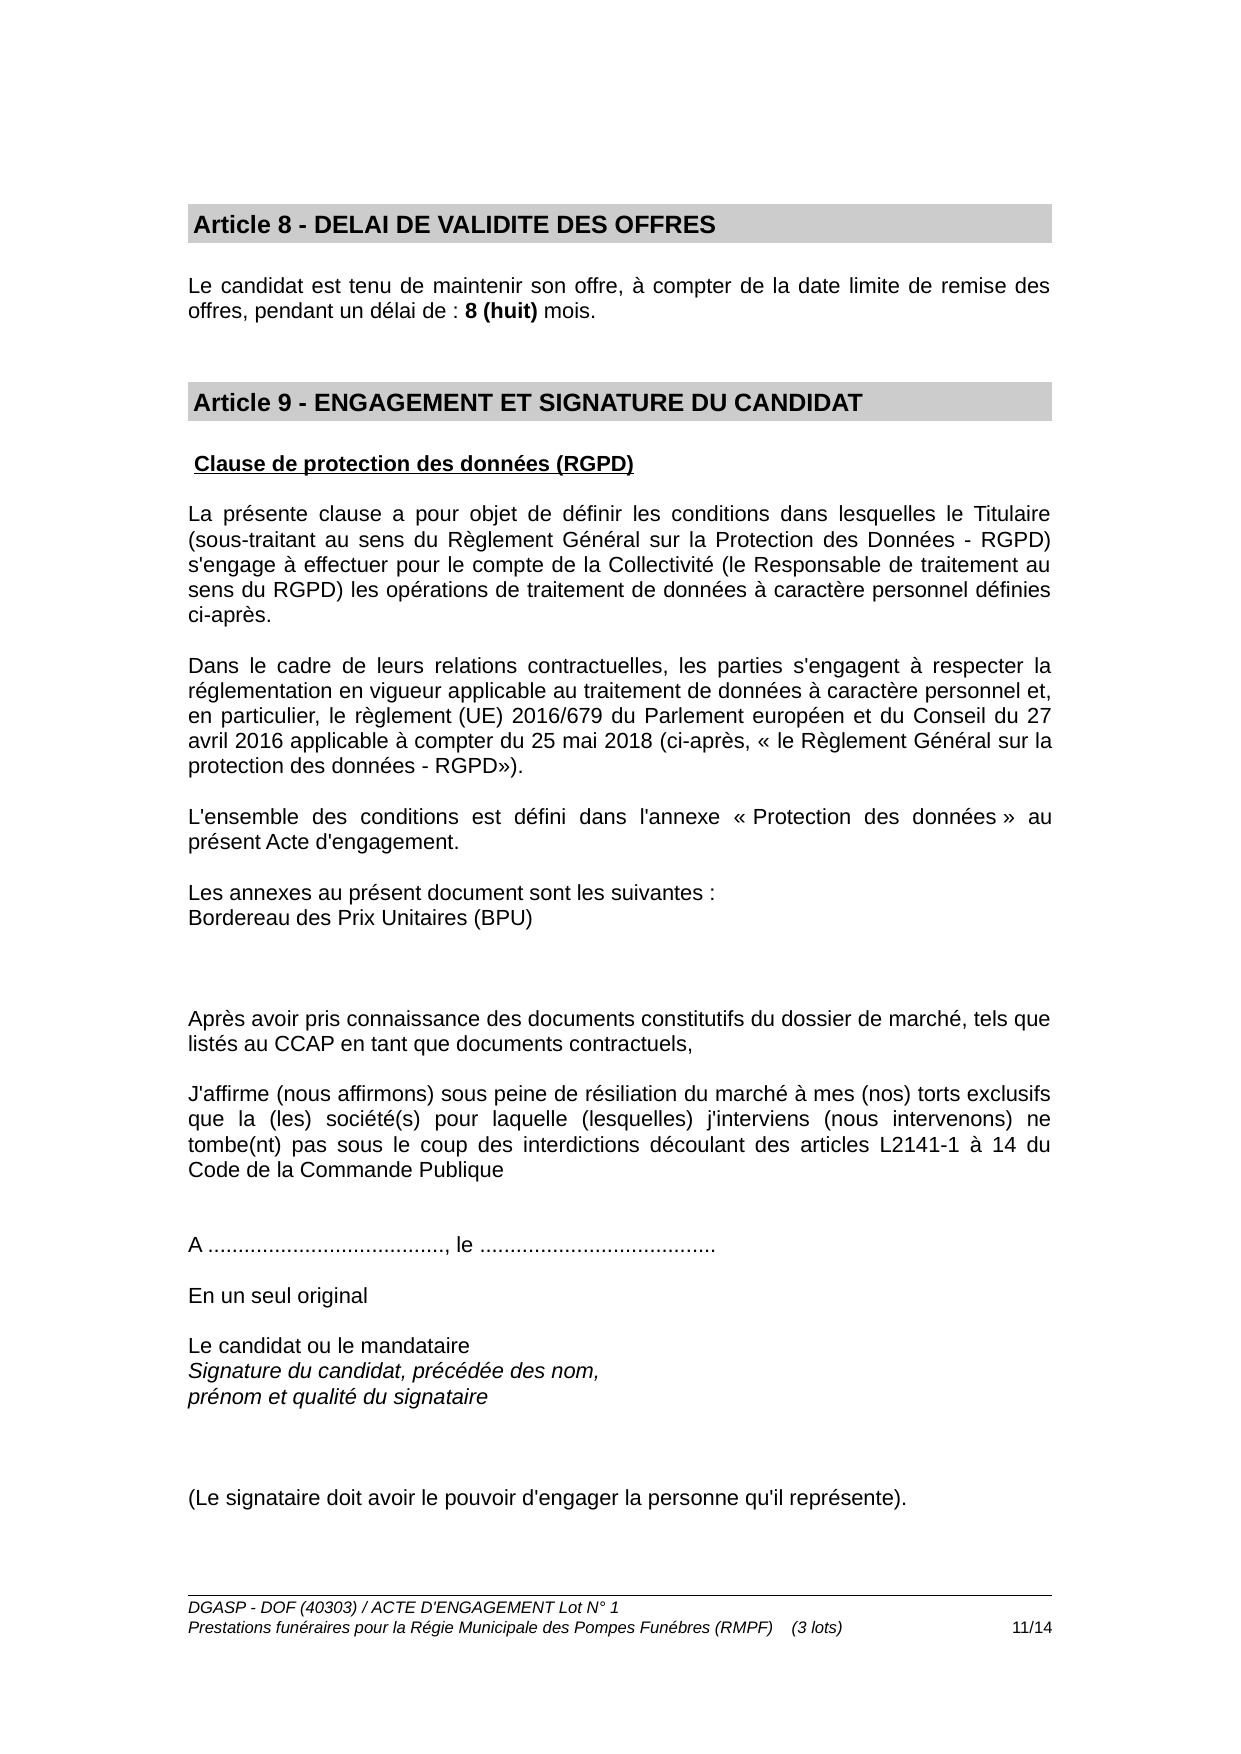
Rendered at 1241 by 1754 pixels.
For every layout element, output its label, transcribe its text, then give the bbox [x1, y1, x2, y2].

text L'ensemble des conditions est défini dans l'annexe « Protection des données » au présent Acte d'engagement. [188, 804, 1052, 854]
text Le candidat ou le mandataire [188, 1333, 1052, 1358]
text En un seul original [188, 1283, 1052, 1308]
text A ......................................., le ....................................... [188, 1232, 1052, 1258]
text Le candidat est tenu de maintenir son offre, à compter de la date limite de remise des offres, pendant un délai de : 8 (huit) mois. [188, 273, 1052, 323]
subtitle ENGAGEMENT ET SIGNATURE DU CANDIDAT [190, 385, 1050, 419]
text prénom et qualité du signataire [188, 1384, 1052, 1409]
text Clause de protection des données (RGPD) [188, 451, 1052, 476]
text La présente clause a pour objet de définir les conditions dans lesquelles le Titulaire (sous-traitant au sens du Règlement Général sur la Protection des Données - RGPD) s'engage à effectuer pour le compte de la Collectivité (le Responsable de traitement au sens du RGPD) les opérations de traitement de données à caractère personnel définies ci-après. [188, 501, 1052, 627]
subtitle DELAI DE VALIDITE DES OFFRES [190, 207, 1050, 241]
text Bordereau des Prix Unitaires (BPU) [188, 905, 1052, 930]
text Les annexes au présent document sont les suivantes : [188, 879, 1052, 905]
text Signature du candidat, précédée des nom, [188, 1358, 1052, 1384]
text Dans le cadre de leurs relations contractuelles, les parties s'engagent à respecter la réglementation en vigueur applicable au traitement de données à caractère personnel et, en particulier, le règlement (UE) 2016/679 du Parlement européen et du Conseil du 27 avril 2016 applicable à compter du 25 mai 2018 (ci-après, « le Règlement Général sur la protection des données - RGPD»). [188, 653, 1052, 779]
text (Le signataire doit avoir le pouvoir d'engager la personne qu'il représente). [188, 1484, 1052, 1510]
text J'affirme (nous affirmons) sous peine de résiliation du marché à mes (nos) torts exclusifs que la (les) société(s) pour laquelle (lesquelles) j'interviens (nous intervenons) ne tombe(nt) pas sous le coup des interdictions découlant des articles L2141-1 à 14 du Code de la Commande Publique [188, 1081, 1052, 1182]
text Après avoir pris connaissance des documents constitutifs du dossier de marché, tels que listés au CCAP en tant que documents contractuels, [188, 1006, 1052, 1056]
